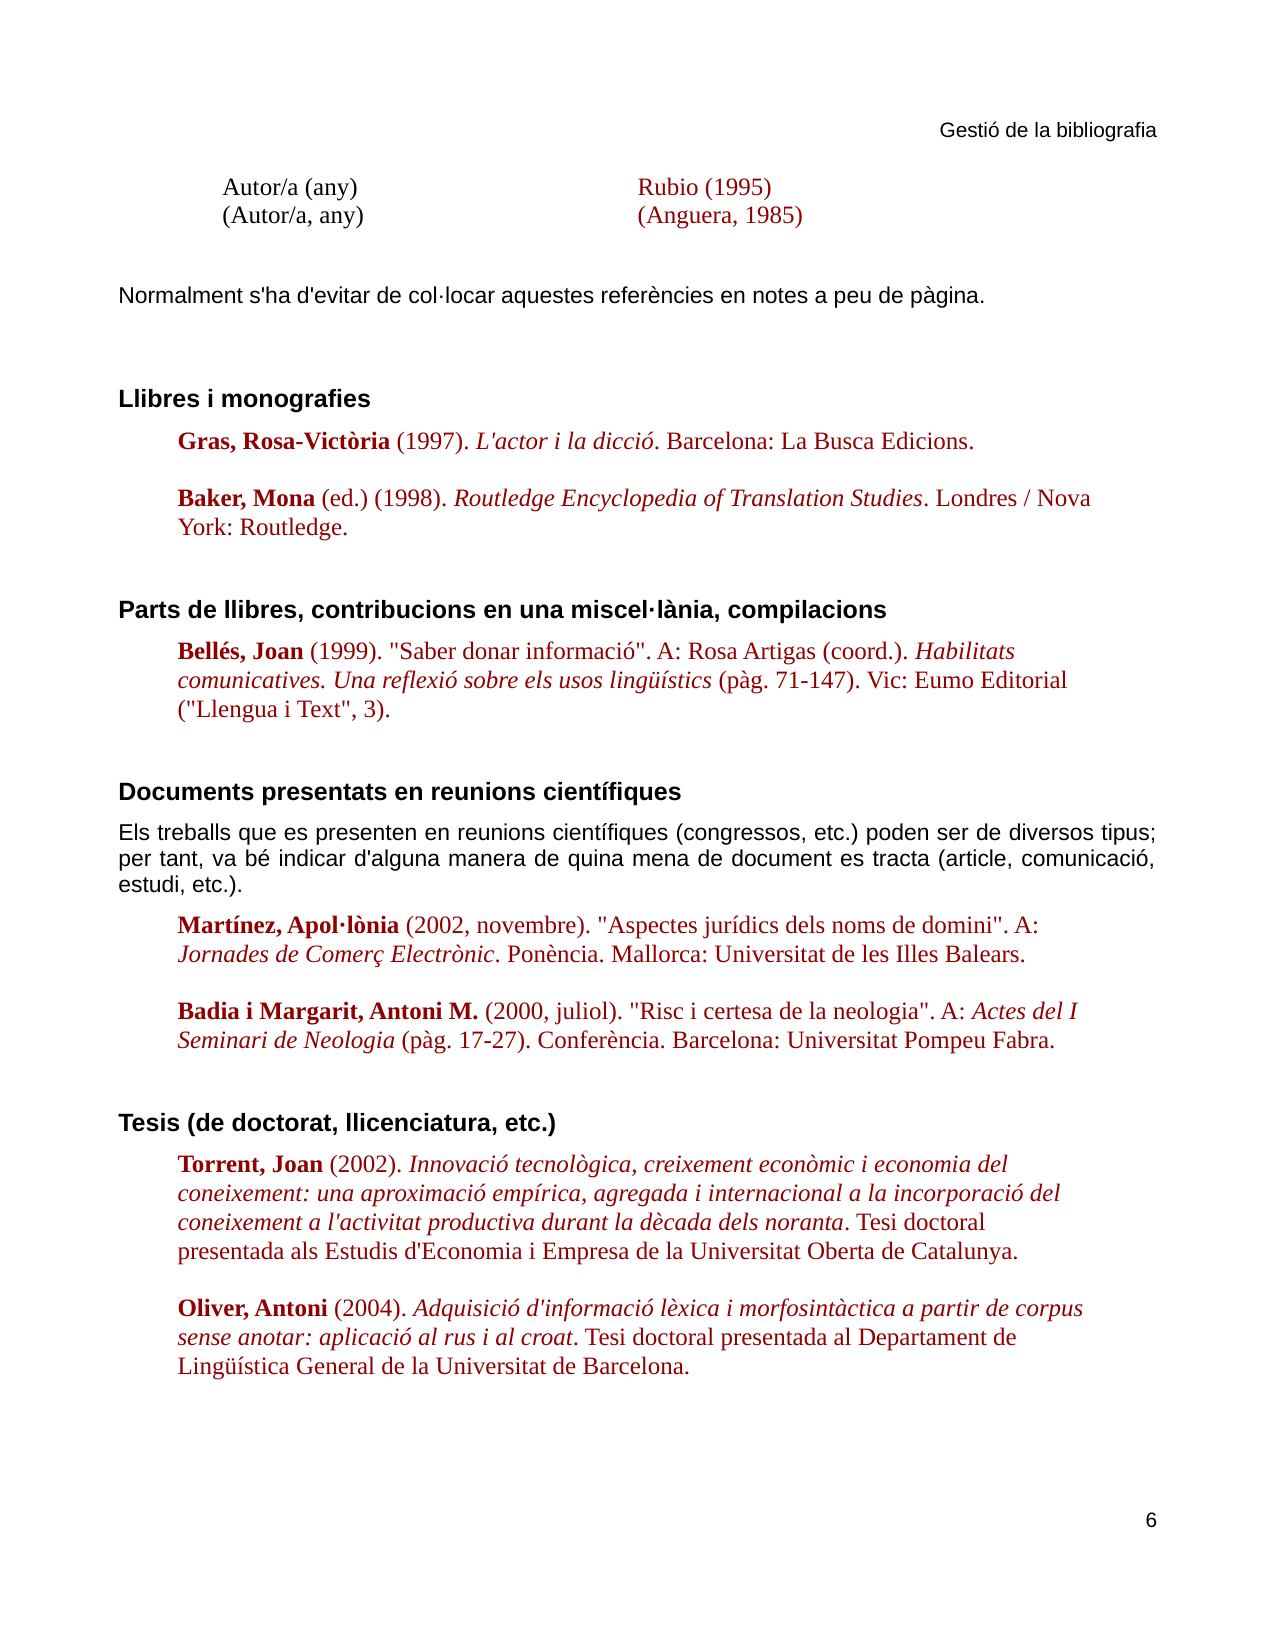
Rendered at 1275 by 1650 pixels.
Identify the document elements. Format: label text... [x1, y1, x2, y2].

text Els treballs que es presenten en reunions científiques (congressos, etc.) poden ser de diversos tipus; per tant, va bé indicar d'alguna manera de quina mena de document es tracta (article, comunicació, estudi, etc.). [118, 818, 1157, 897]
text Gras, Rosa-Victòria (1997). L'actor i la dicció. Barcelona: La Busca Edicions. Baker, Mona (ed.) (1998). Routledge Encyclopedia of Translation Studies. Londres / Nova York: Routledge. [177, 426, 1098, 541]
text Torrent, Joan (2002). Innovació tecnològica, creixement econòmic i economia del coneixement: una aproximació empírica, agregada i internacional a la incorporació del coneixement a l'activitat productiva durant la dècada dels noranta. Tesi doctoral presentada als Estudis d'Economia i Empresa de la Universitat Oberta de Catalunya. Oliver, Antoni (2004). Adquisició d'informació lèxica i morfosintàctica a partir de corpus sense anotar: aplicació al rus i al croat. Tesi doctoral presentada al Departament de Lingüística General de la Universitat de Barcelona. [177, 1149, 1098, 1379]
table_cell (Autor/a, any) [222, 200, 637, 229]
subtitle Llibres i monografies [118, 384, 1157, 413]
subtitle Tesis (de doctorat, llicenciatura, etc.) [118, 1108, 1157, 1137]
table_cell (Anguera, 1985) [638, 200, 1053, 229]
text Normalment s'ha d'evitar de col·locar aquestes referències en notes a peu de pàgina. [118, 229, 1157, 308]
text Bellés, Joan (1999). "Saber donar informació". A: Rosa Artigas (coord.). Habilitats comunicatives. Una reflexió sobre els usos lingüístics (pàg. 71-147). Vic: Eumo Editorial ("Llengua i Text", 3). [177, 636, 1098, 723]
subtitle Parts de llibres, contribucions en una miscel·lània, compilacions [118, 595, 1157, 624]
table_cell Autor/a (any) [222, 172, 637, 200]
subtitle Documents presentats en reunions científiques [118, 777, 1157, 806]
text Martínez, Apol·lònia (2002, novembre). "Aspectes jurídics dels noms de domini". A: Jornades de Comerç Electrònic. Ponència. Mallorca: Universitat de les Illes Balears. Badia i Margarit, Antoni M. (2000, juliol). "Risc i certesa de la neologia". A: Actes del I Seminari de Neologia (pàg. 17-27). Conferència. Barcelona: Universitat Pompeu Fabra. [177, 910, 1098, 1054]
table_cell Rubio (1995) [638, 172, 1053, 200]
